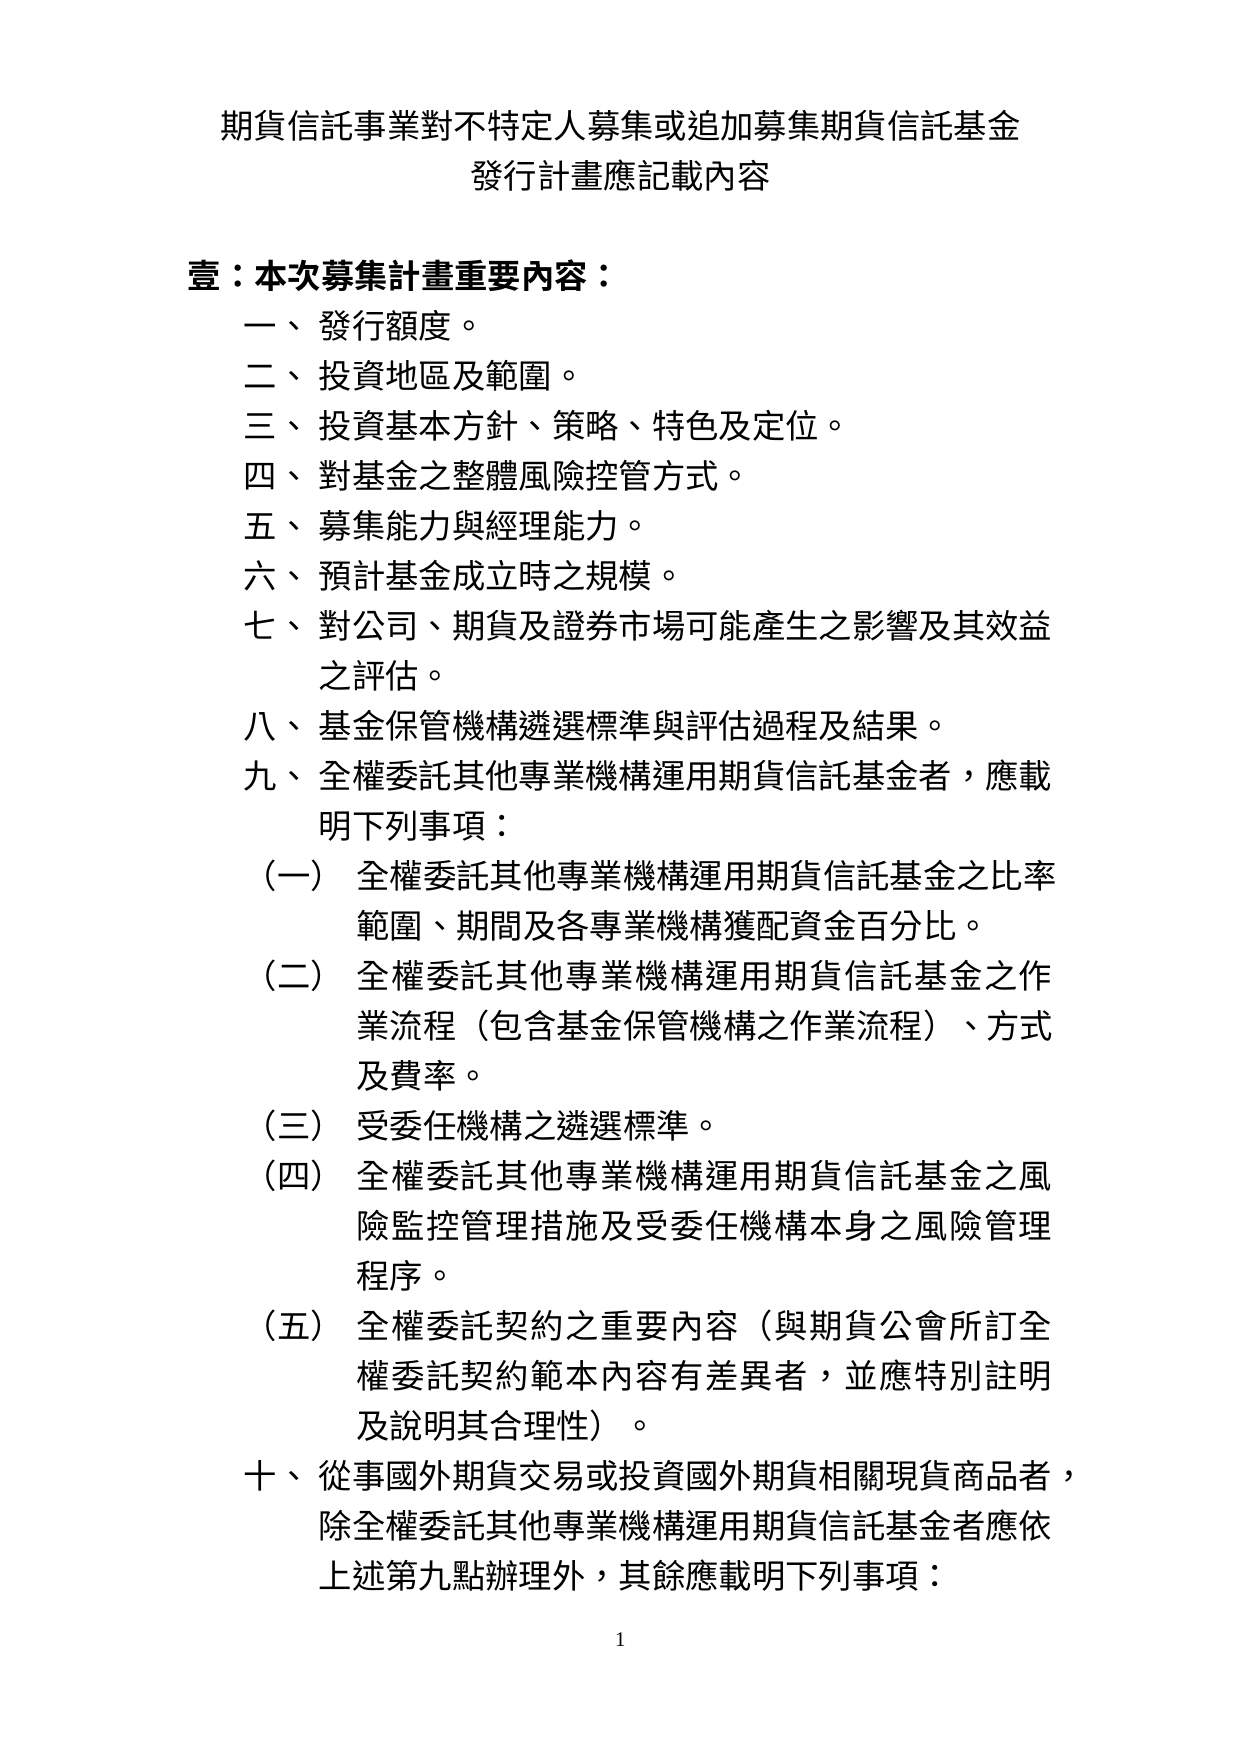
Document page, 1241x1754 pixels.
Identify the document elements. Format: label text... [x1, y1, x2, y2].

list 預計基金成立時之規模。 [244, 549, 1053, 599]
list 全權委託其他專業機構運用期貨信託基金之風險監控管理措施及受委任機構本身之風險管理程序。 [244, 1149, 1053, 1299]
list 投資基本方針、策略、特色及定位。 [244, 399, 1053, 449]
list 全權委託契約之重要內容（與期貨公會所訂全權委託契約範本內容有差異者，並應特別註明及說明其合理性）。 [244, 1299, 1053, 1449]
text 期貨信託事業對不特定人募集或追加募集期貨信託基金 [187, 99, 1053, 149]
list 對公司、期貨及證券市場可能產生之影響及其效益之評估。 [244, 599, 1053, 699]
list 全權委託其他專業機構運用期貨信託基金之作業流程（包含基金保管機構之作業流程）、方式及費率。 [244, 949, 1053, 1099]
list 投資地區及範圍。 [244, 349, 1053, 399]
list 全權委託其他專業機構運用期貨信託基金者，應載明下列事項： [244, 749, 1053, 849]
list 基金保管機構遴選標準與評估過程及結果。 [244, 699, 1053, 749]
list 從事國外期貨交易或投資國外期貨相關現貨商品者，除全權委託其他專業機構運用期貨信託基金者應依上述第九點辦理外，其餘應載明下列事項： [244, 1449, 1053, 1599]
list 發行額度。 [244, 299, 1053, 349]
text 壹：本次募集計畫重要內容： [187, 249, 1053, 299]
list 對基金之整體風險控管方式。 [244, 449, 1053, 499]
text 發行計畫應記載內容 [187, 149, 1053, 199]
list 全權委託其他專業機構運用期貨信託基金之比率、範圍、期間及各專業機構獲配資金百分比。 [244, 849, 1053, 949]
list 募集能力與經理能力。 [244, 499, 1053, 549]
list 受委任機構之遴選標準。 [244, 1099, 1053, 1149]
